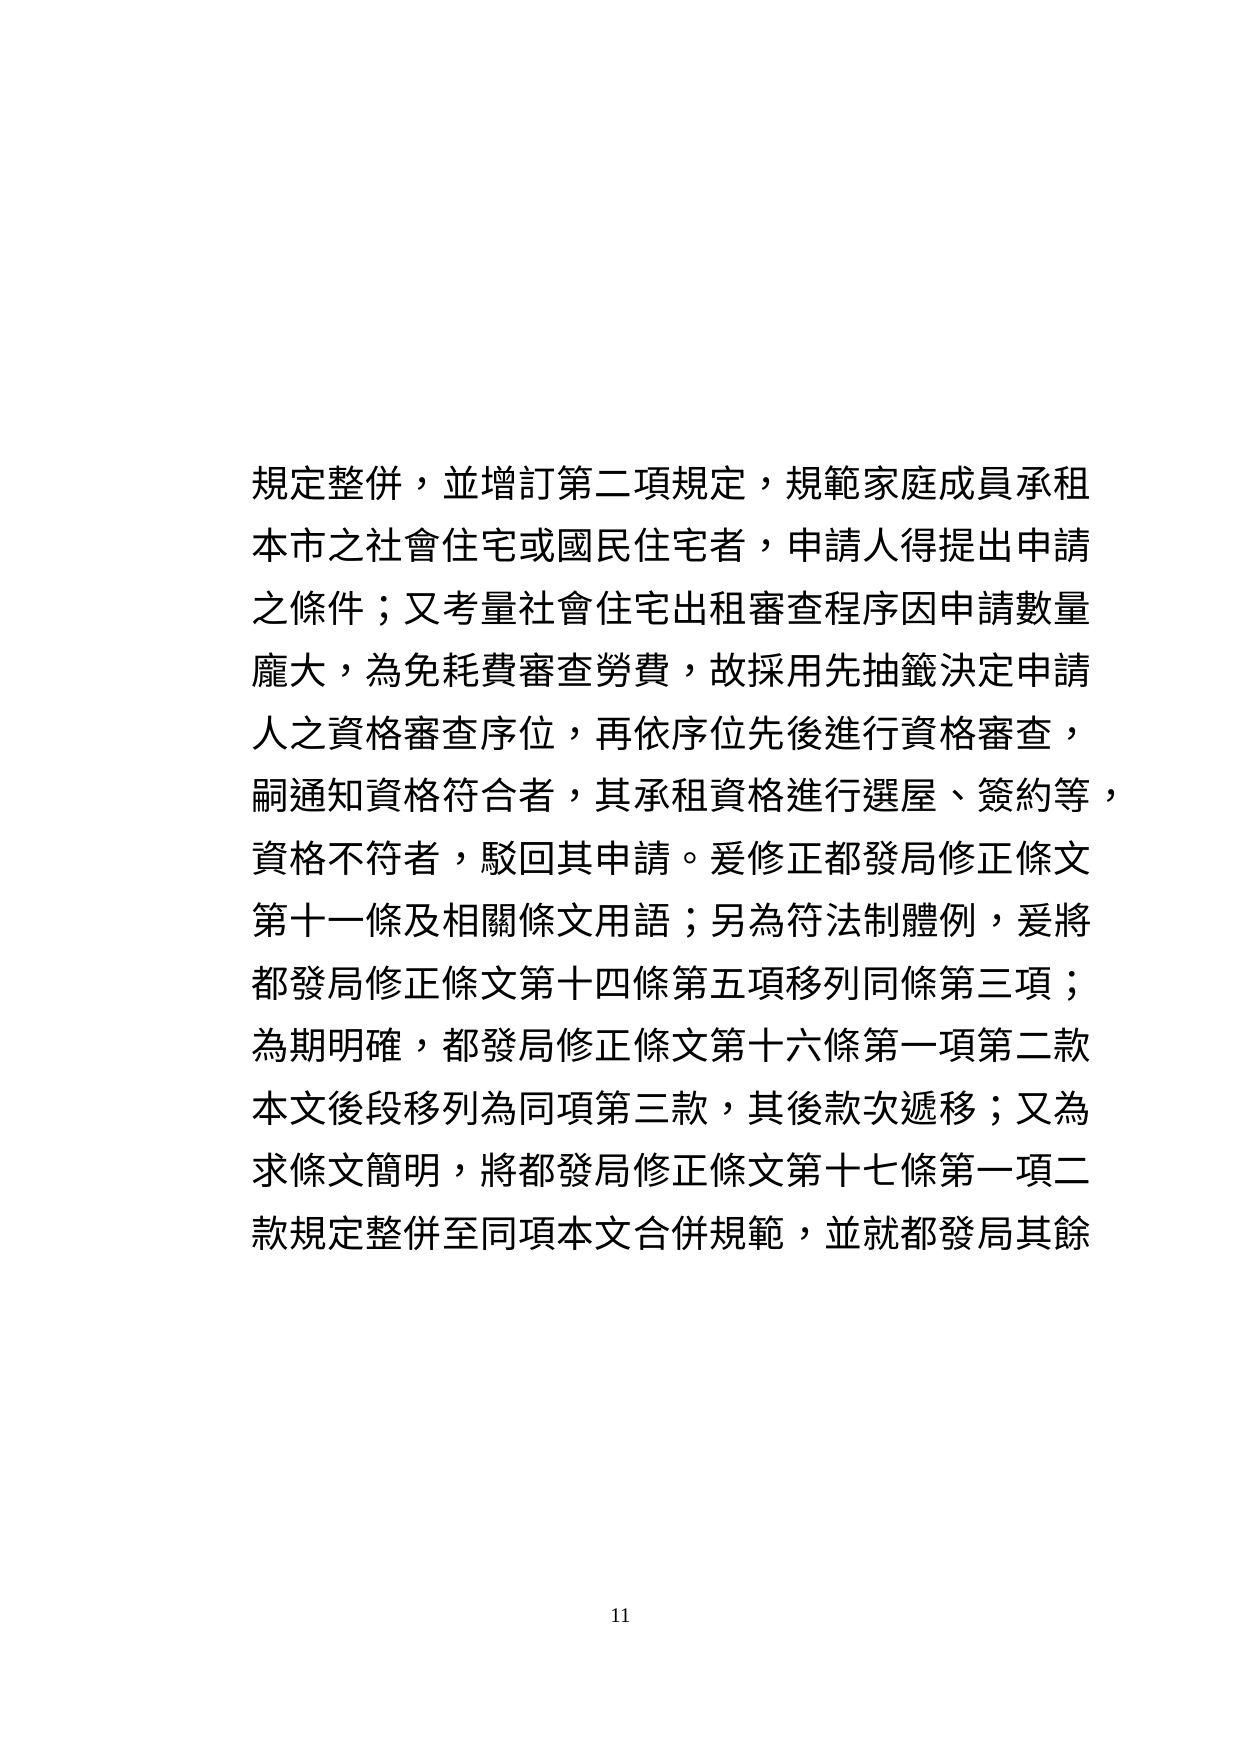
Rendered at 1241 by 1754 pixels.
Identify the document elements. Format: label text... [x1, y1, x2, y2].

text 二、上開修正條文，經核與臺北市法規標準自治條例第二十六條第一款、第二款及第五款規定：「市法規有下列情形之一者，得修正之：一 基於政策或事實之需要，有增減內容之必要者。二 因有關法規之修正或廢止而應配合修正者。……五 其他情形有修正必要者。」尚無不合，本科除考量本辦法本次修正條文發布施行前已受理之申請案件但尚未作成承租資格准駁決定及已成立租賃契約且契約關係尚未消滅之新舊法適用規定，有通案規定之必要，爰增訂第二十三條規定，並避免重複規定而刪除都發局修正條文第六條第二項規定；另為規範簡明，爰將都發局修正條文第五條第一項第四款但書二目規定整併，並增訂第二項規定，規範家庭成員承租本市之社會住宅或國民住宅者，申請人得提出申請之條件；又考量社會住宅出租審查程序因申請數量龐大，為免耗費審查勞費，故採用先抽籤決定申請人之資格審查序位，再依序位先後進行資格審查，嗣通知資格符合者，其承租資格進行選屋、簽約等，資格不符者，駁回其申請。爰修正都發局修正條文第十一條及相關條文用語；另為符法制體例，爰將都發局修正條文第十四條第五項移列同條第三項；為期明確，都發局修正條文第十六條第一項第二款本文後段移列為同項第三款，其後款次遞移；又為求條文簡明，將都發局修正條文第十七條第一項二款規定整併至同項本文合併規範，並就都發局其餘修正條文及說明欄酌作文字修正外，擬予同意。 [177, 439, 1092, 1252]
